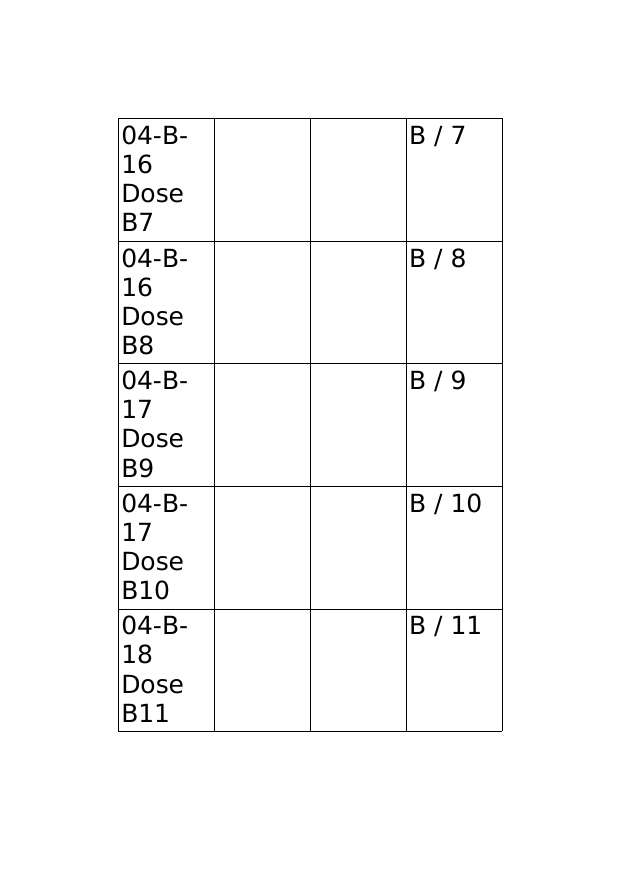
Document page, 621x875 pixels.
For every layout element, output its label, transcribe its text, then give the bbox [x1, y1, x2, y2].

table_cell [215, 610, 310, 731]
table_cell [215, 487, 310, 608]
table_cell [215, 364, 310, 486]
table_cell [311, 119, 406, 241]
table_cell B / 7 [407, 119, 502, 241]
table_cell 04-B-16 Dose B7 [119, 119, 214, 241]
table_cell [311, 487, 406, 608]
table_cell B / 8 [407, 242, 502, 363]
table_cell 04-B-18 Dose B11 [119, 610, 214, 731]
table_cell B / 9 [407, 364, 502, 486]
table_cell [311, 242, 406, 363]
table_cell [215, 119, 310, 241]
table_cell B / 11 [407, 610, 502, 731]
table_cell 04-B-16 Dose B8 [119, 242, 214, 363]
table_cell [311, 364, 406, 486]
table_cell 04-B-17 Dose B9 [119, 364, 214, 486]
table_cell 04-B-17 Dose B10 [119, 487, 214, 608]
table_cell [215, 242, 310, 363]
table_cell [311, 610, 406, 731]
table_cell B / 10 [407, 487, 502, 608]
